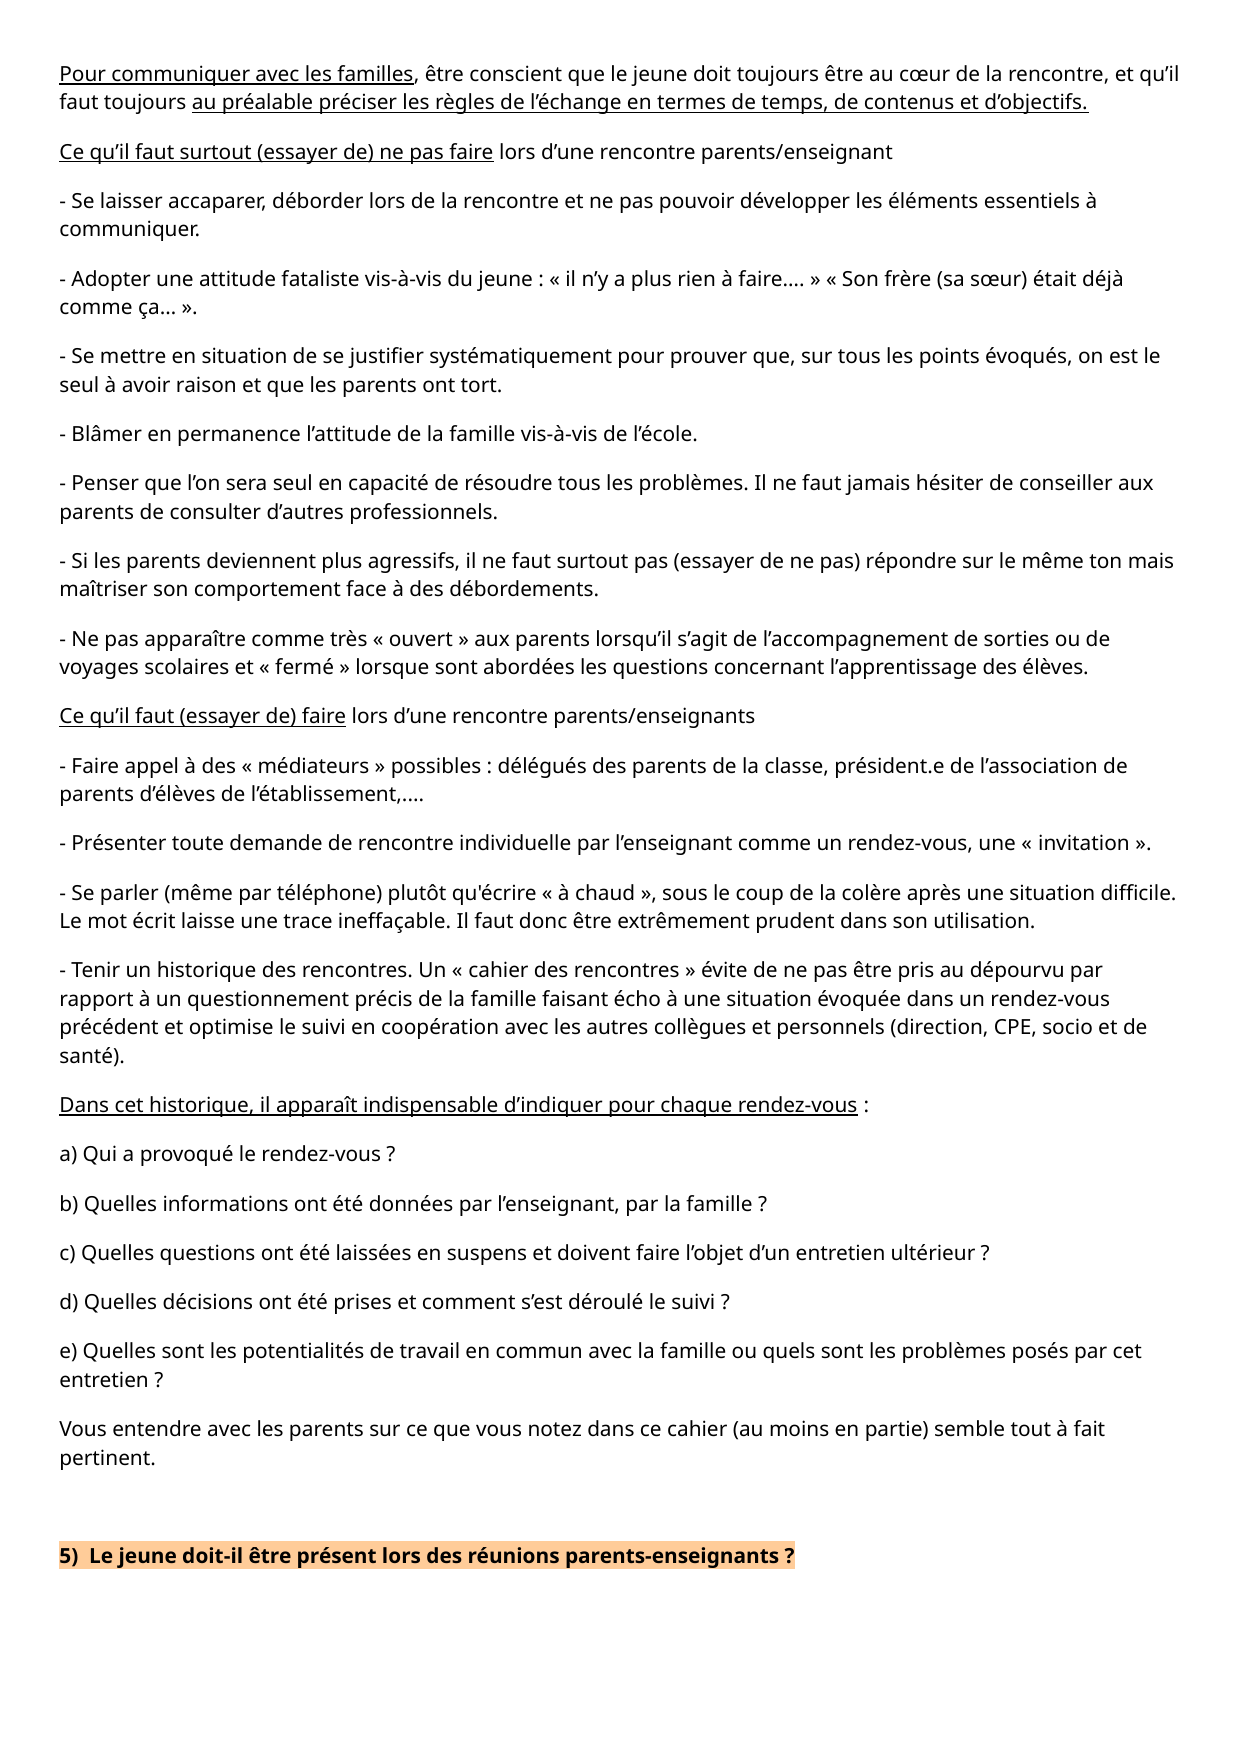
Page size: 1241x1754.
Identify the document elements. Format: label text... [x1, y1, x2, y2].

text c) Quelles questions ont été laissées en suspens et doivent faire l’objet d’un entretien ultérieur ? [59, 1238, 1181, 1266]
text Dans cet historique, il apparaît indispensable d’indiquer pour chaque rendez-vous : [59, 1090, 1181, 1118]
text - Faire appel à des « médiateurs » possibles : délégués des parents de la classe, président.e de l’association de parents d’élèves de l’établissement,.... [59, 751, 1181, 808]
text - Si les parents deviennent plus agressifs, il ne faut surtout pas (essayer de ne pas) répondre sur le même ton mais maîtriser son comportement face à des débordements. [59, 546, 1181, 603]
text - Tenir un historique des rencontres. Un « cahier des rencontres » évite de ne pas être pris au dépourvu par rapport à un questionnement précis de la famille faisant écho à une situation évoquée dans un rendez-vous précédent et optimise le suivi en coopération avec les autres collègues et personnels (direction, CPE, socio et de santé). [59, 956, 1181, 1069]
text - Présenter toute demande de rencontre individuelle par l’enseignant comme un rendez-vous, une « invitation ». [59, 828, 1181, 857]
text Ce qu’il faut (essayer de) faire lors d’une rencontre parents/enseignants [59, 702, 1181, 730]
text 5) Le jeune doit-il être présent lors des réunions parents-enseignants ? [59, 1541, 1181, 1569]
text - Se laisser accaparer, déborder lors de la rencontre et ne pas pouvoir développer les éléments essentiels à communiquer. [59, 186, 1181, 243]
text b) Quelles informations ont été données par l’enseignant, par la famille ? [59, 1189, 1181, 1217]
text Vous entendre avec les parents sur ce que vous notez dans ce cahier (au moins en partie) semble tout à fait pertinent. [59, 1414, 1181, 1471]
text - Ne pas apparaître comme très « ouvert » aux parents lorsqu’il s’agit de l’accompagnement de sorties ou de voyages scolaires et « fermé » lorsque sont abordées les questions concernant l’apprentissage des élèves. [59, 624, 1181, 681]
text Ce qu’il faut surtout (essayer de) ne pas faire lors d’une rencontre parents/enseignant [59, 137, 1181, 165]
text - Blâmer en permanence l’attitude de la famille vis-à-vis de l’école. [59, 419, 1181, 448]
text a) Qui a provoqué le rendez-vous ? [59, 1139, 1181, 1168]
text e) Quelles sont les potentialités de travail en commun avec la famille ou quels sont les problèmes posés par cet entretien ? [59, 1336, 1181, 1393]
text - Adopter une attitude fataliste vis-à-vis du jeune : « il n’y a plus rien à faire…. » « Son frère (sa sœur) était déjà comme ça… ». [59, 264, 1181, 321]
text Pour communiquer avec les familles, être conscient que le jeune doit toujours être au cœur de la rencontre, et qu’il faut toujours au préalable préciser les règles de l’échange en termes de temps, de contenus et d’objectifs. [59, 59, 1181, 116]
text - Penser que l’on sera seul en capacité de résoudre tous les problèmes. Il ne faut jamais hésiter de conseiller aux parents de consulter d’autres professionnels. [59, 468, 1181, 525]
text - Se parler (même par téléphone) plutôt qu'écrire « à chaud », sous le coup de la colère après une situation difficile. Le mot écrit laisse une trace ineffaçable. Il faut donc être extrêmement prudent dans son utilisation. [59, 878, 1181, 935]
text d) Quelles décisions ont été prises et comment s’est déroulé le suivi ? [59, 1287, 1181, 1316]
text - Se mettre en situation de se justifier systématiquement pour prouver que, sur tous les points évoqués, on est le seul à avoir raison et que les parents ont tort. [59, 341, 1181, 398]
